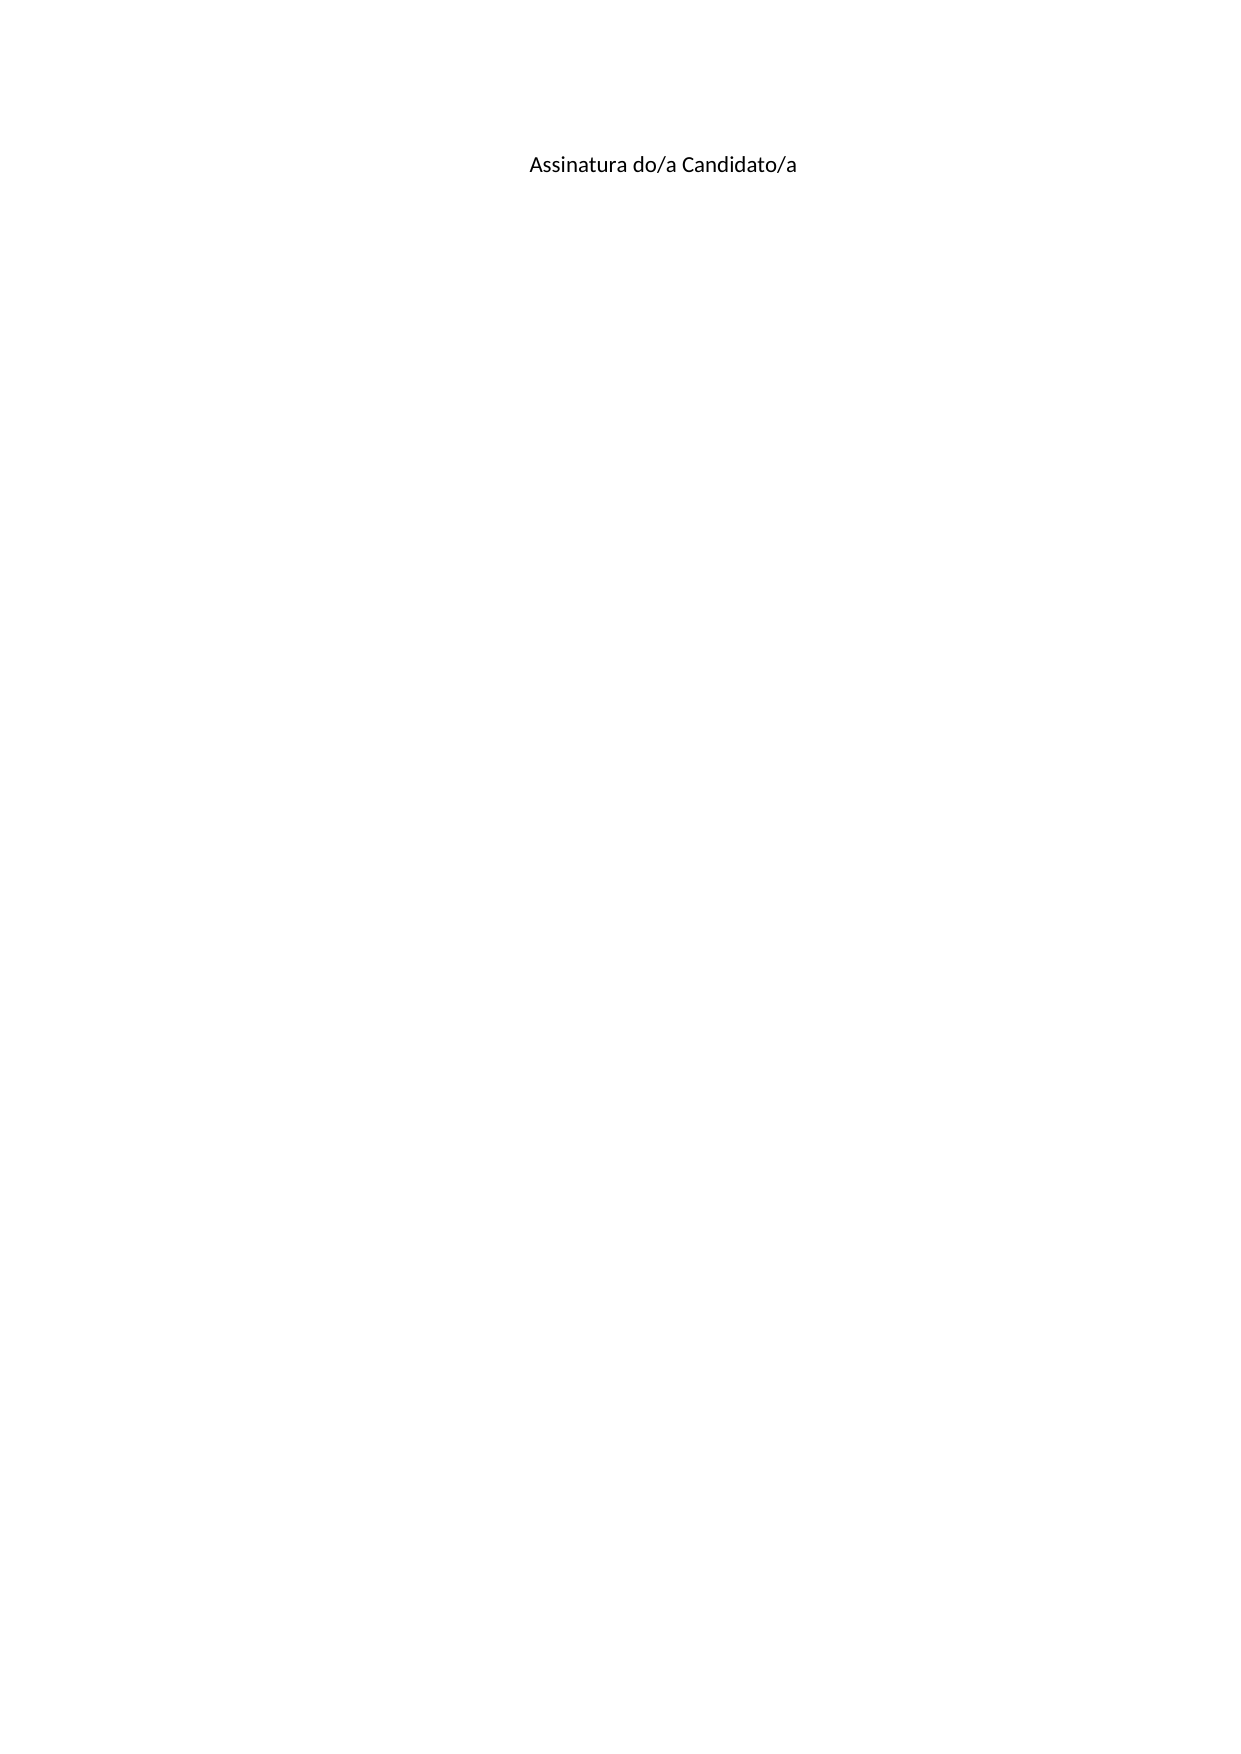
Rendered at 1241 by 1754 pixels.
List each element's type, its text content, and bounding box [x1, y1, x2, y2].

list Assinatura do/a Candidato/a [150, 150, 1090, 178]
